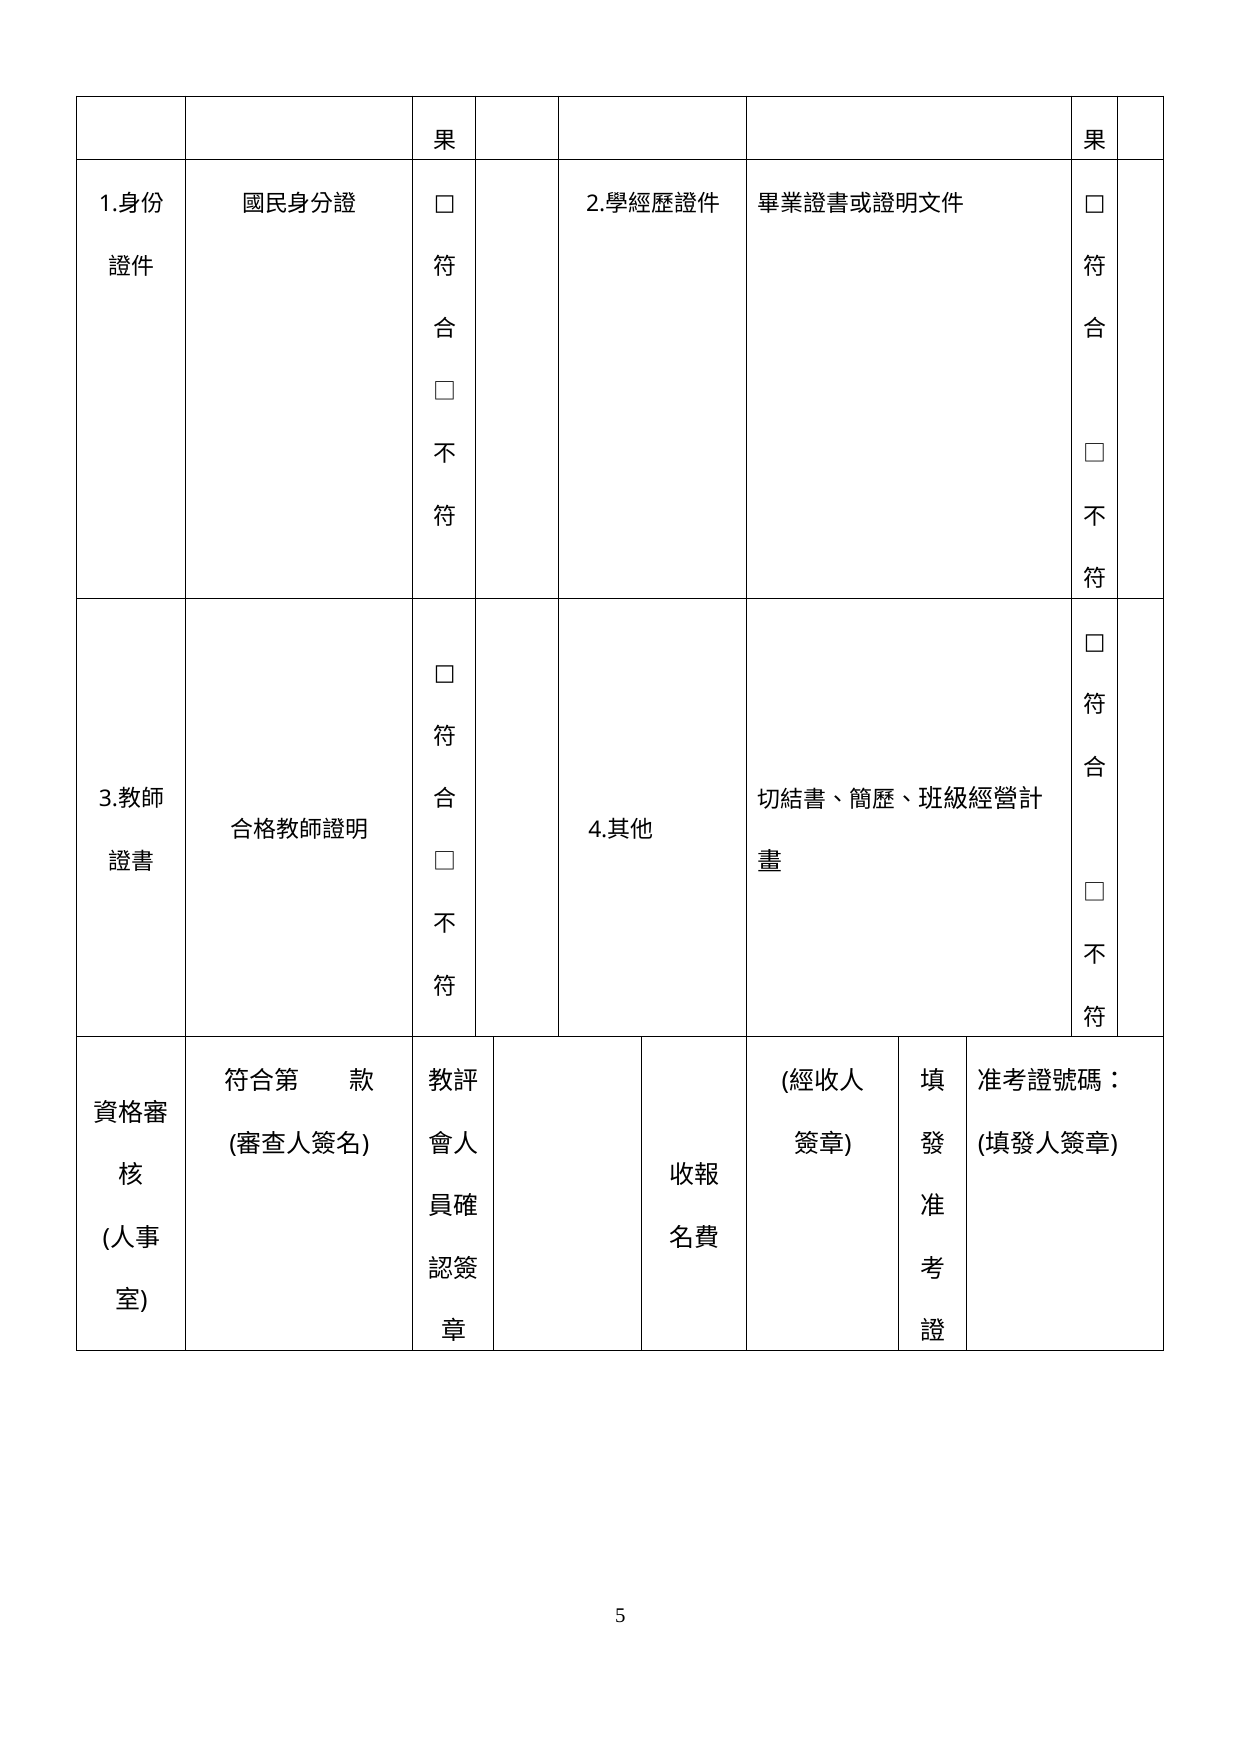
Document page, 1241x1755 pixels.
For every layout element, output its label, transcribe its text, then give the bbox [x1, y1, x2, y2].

table_cell (經收人 簽章) [747, 1037, 898, 1350]
table_cell [476, 599, 558, 1036]
table_cell 收報 名費 [642, 1037, 746, 1350]
table_cell 果 [1072, 97, 1117, 159]
table_cell 3.教師證書 [77, 599, 185, 1036]
table_cell [747, 97, 1071, 159]
table_cell [186, 97, 412, 159]
table_cell □符合 □不符 [413, 160, 475, 598]
table_cell 填 發 准考證 [899, 1037, 966, 1350]
table_cell 資格審核 (人事室) [77, 1037, 185, 1350]
table_cell 切結書、簡歷、班級經營計畫 [747, 599, 1071, 1036]
table_cell [494, 1037, 641, 1350]
table_cell [1118, 599, 1163, 1036]
table_cell [476, 160, 558, 598]
table_cell 國民身分證 [186, 160, 412, 598]
table_cell 果 [413, 97, 475, 159]
table_cell 准考證號碼： (填發人簽章) [967, 1037, 1163, 1350]
table_cell □符合 □不符 [1072, 160, 1117, 598]
table_cell 2.學經歷證件 [559, 160, 746, 598]
table_cell 1.身份證件 [77, 160, 185, 598]
table_cell [559, 97, 746, 159]
table_cell [77, 97, 185, 159]
table_cell 符合第 款 (審查人簽名) [186, 1037, 412, 1350]
table_cell 4.其他 [559, 599, 746, 1036]
table_cell 合格教師證明 [186, 599, 412, 1036]
table_cell [1118, 97, 1163, 159]
table_cell [476, 97, 558, 159]
table_cell □符合 □不符 [413, 599, 475, 1036]
table_cell 教評會人員確認簽章 [413, 1037, 493, 1350]
table_cell □符合 □不符 [1072, 599, 1117, 1036]
table_cell 畢業證書或證明文件 [747, 160, 1071, 598]
table_cell [1118, 160, 1163, 598]
